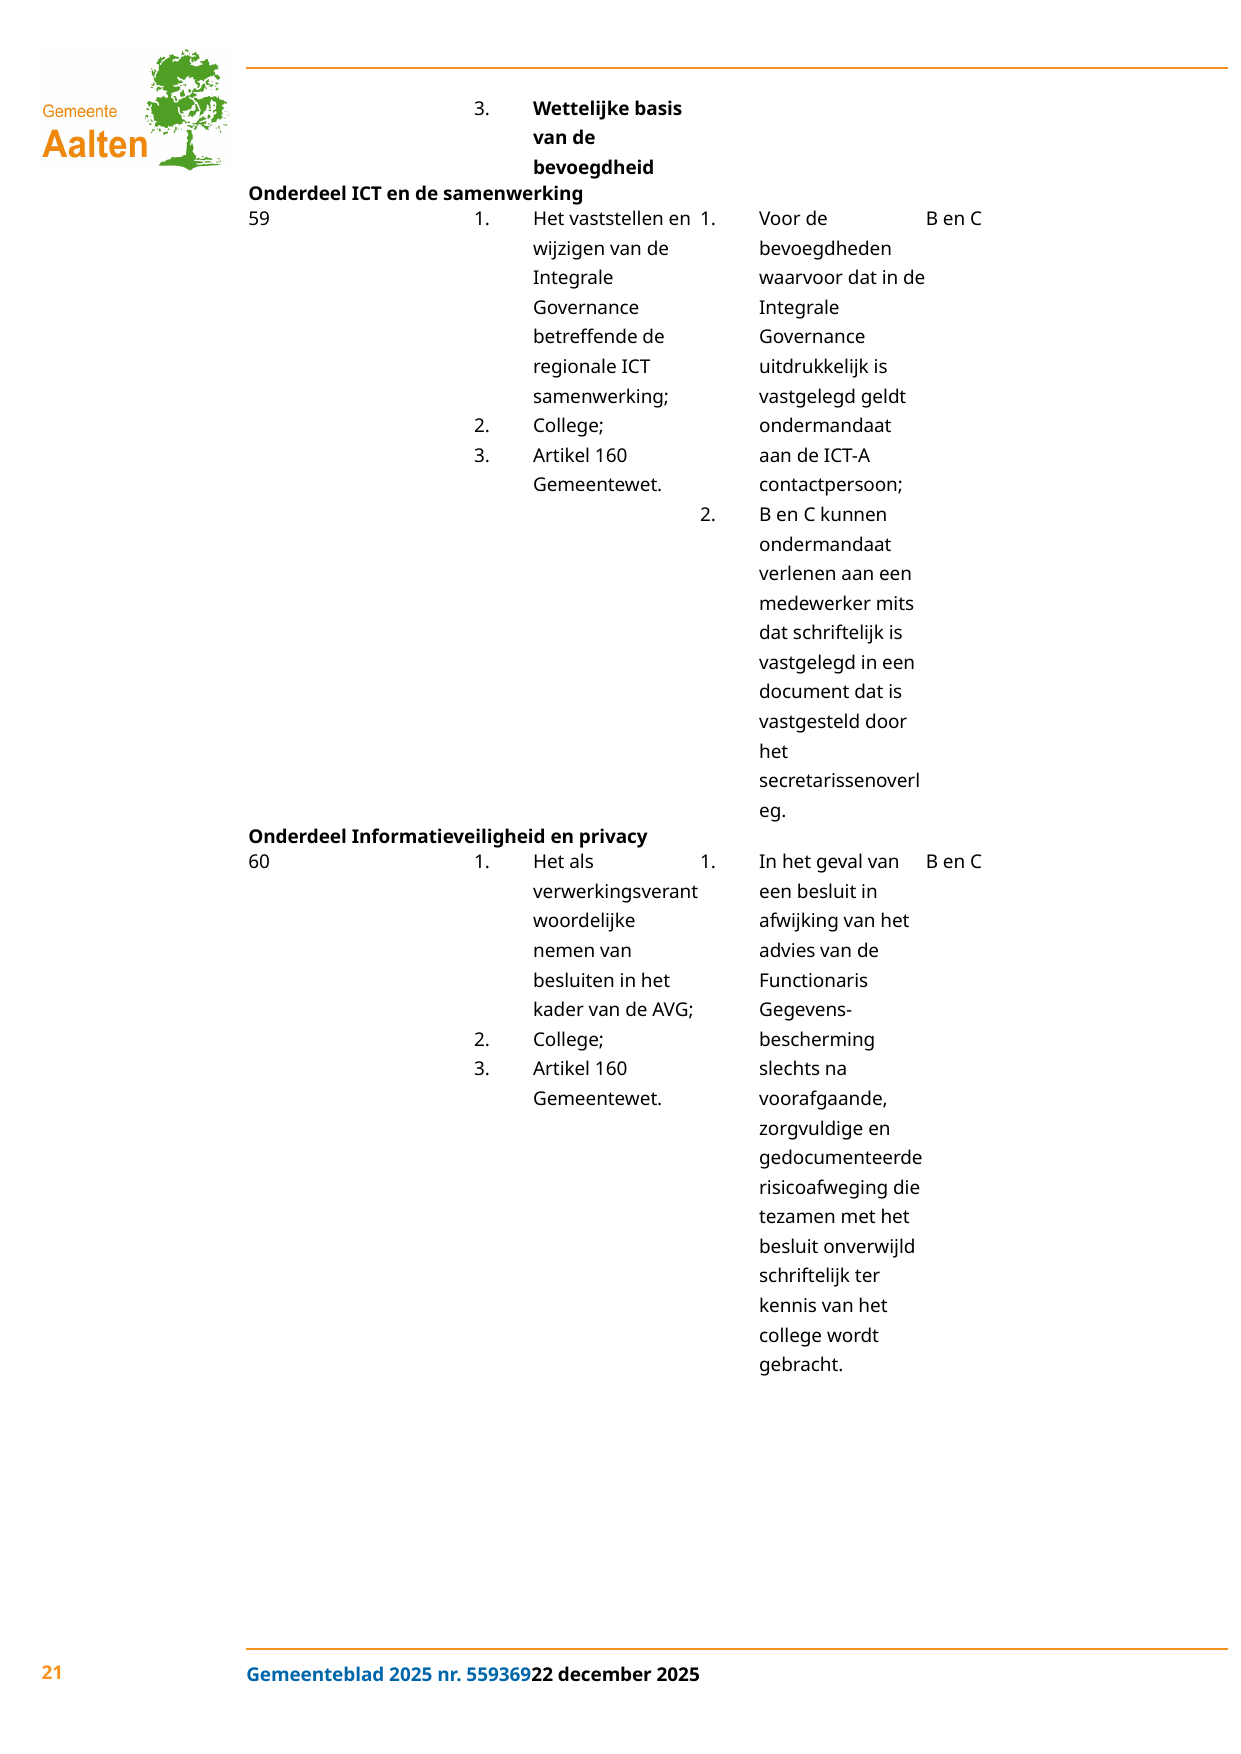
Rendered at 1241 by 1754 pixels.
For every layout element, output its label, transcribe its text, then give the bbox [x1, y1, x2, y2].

table_cell Voor de bevoegdheden waarvoor dat in de Integrale Governance uitdrukkelijk is vastgelegd geldt ondermandaat aan de ICT-A contactpersoon; B en C kunnen ondermandaat verlenen aan een medewerker mits dat schriftelijk is vastgelegd in een document dat is vastgesteld door het secretarissenoverleg. [700, 205, 926, 823]
table_cell [700, 95, 926, 180]
table_cell Onderdeel ICT en de samenwerking [248, 180, 1152, 205]
table_cell Het vaststellen en wijzigen van de Integrale Governance betreffende de regionale ICT samenwerking; College; Artikel 160 Gemeentewet. [474, 205, 700, 823]
picture [41, 47, 231, 172]
table_cell Onderdeel Informatieveiligheid en privacy [248, 823, 1152, 848]
table_cell 60 [248, 849, 474, 1377]
table_cell [248, 95, 474, 180]
table_cell B en C [926, 205, 1152, 823]
table_cell 59 [248, 205, 474, 823]
table_cell B en C [926, 849, 1152, 1377]
table_cell Het als verwerkingsverantwoordelijke nemen van besluiten in het kader van de AVG; College; Artikel 160 Gemeentewet. [474, 849, 700, 1377]
table_cell In het geval van een besluit in afwijking van het advies van de Functionaris Gegevens-bescherming slechts na voorafgaande, zorgvuldige en gedocumenteerde risicoafweging die tezamen met het besluit onverwijld schriftelijk ter kennis van het college wordt gebracht. [700, 849, 926, 1377]
table_cell [926, 95, 1152, 180]
table_cell Gemandateerde bevoegdheid Bevoegd bestuursorgaan Wettelijke basis van de bevoegdheid [474, 95, 700, 180]
